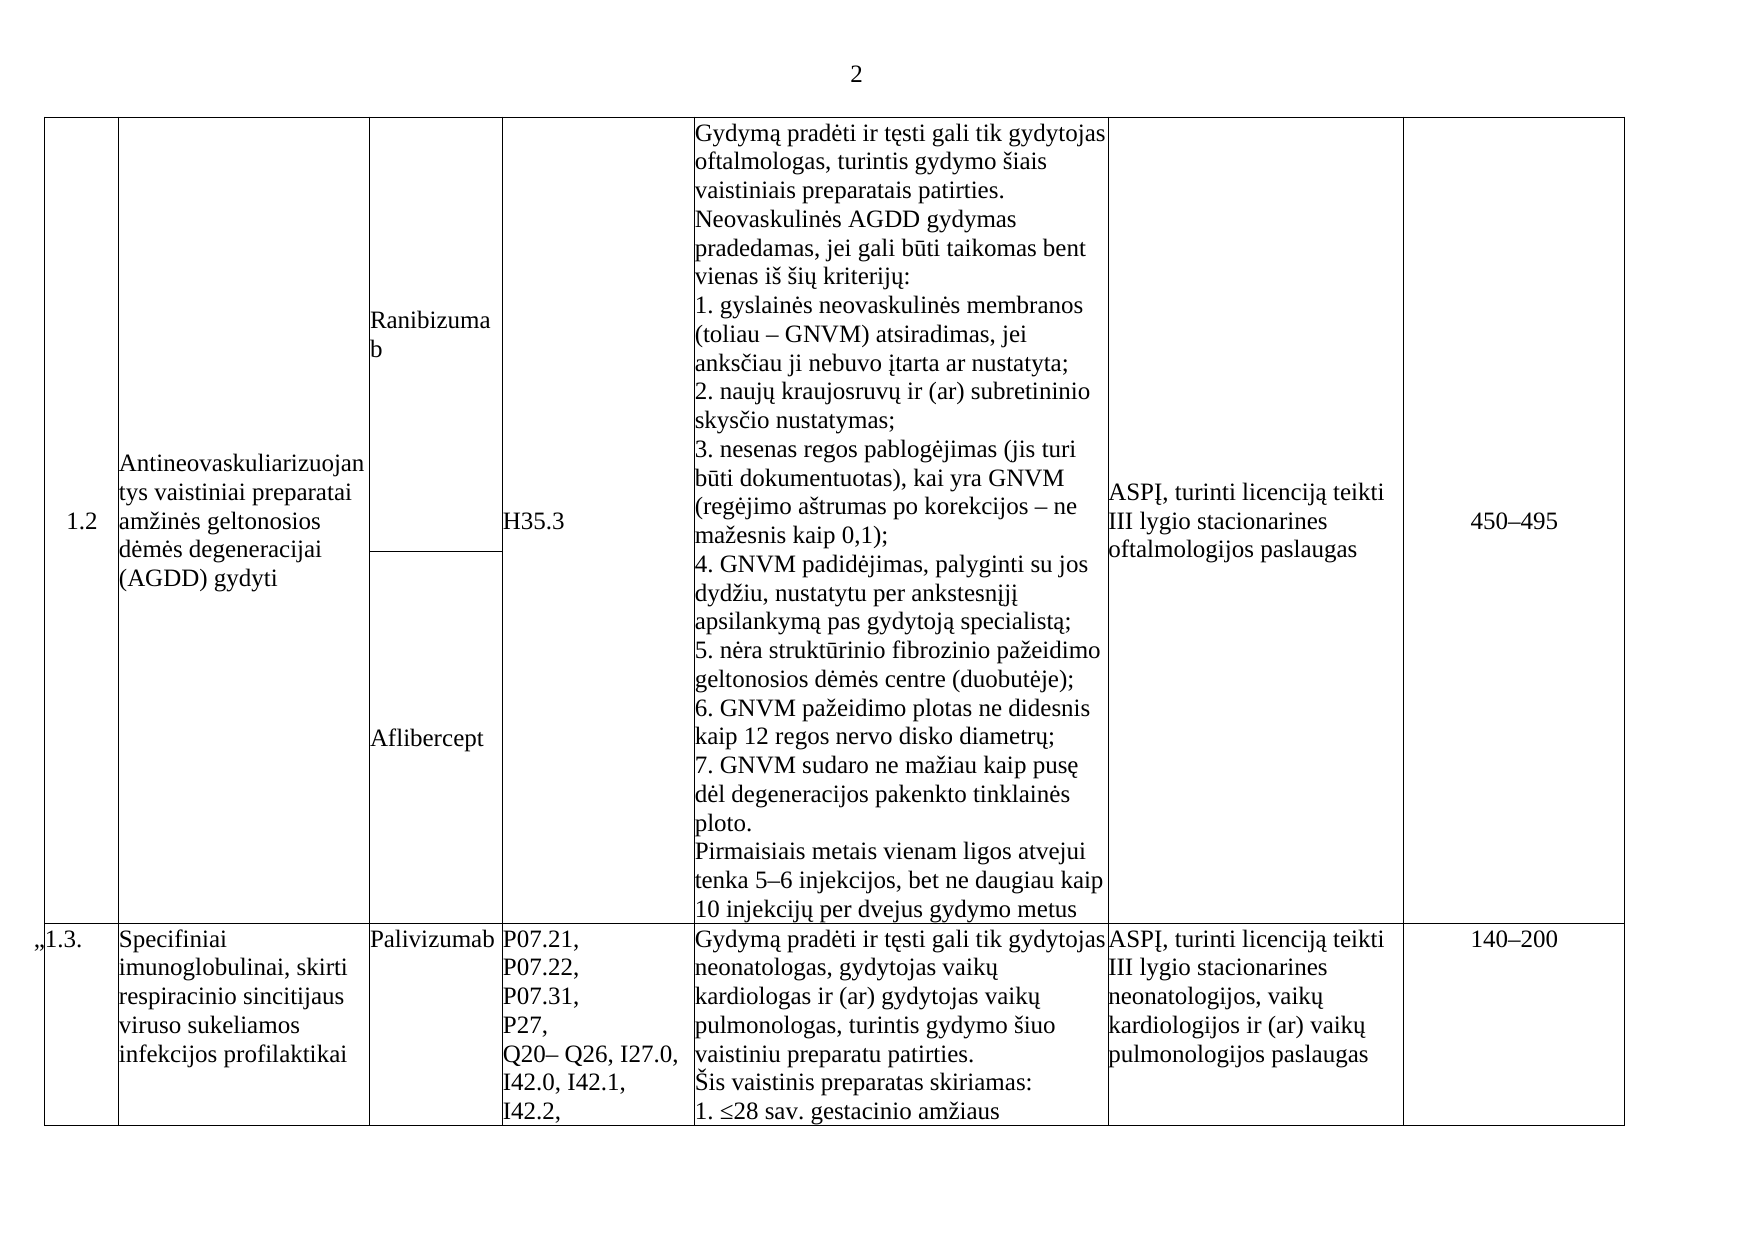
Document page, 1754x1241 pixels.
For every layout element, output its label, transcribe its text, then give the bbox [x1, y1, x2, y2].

table_cell 1.2 [45, 118, 118, 923]
table_cell [1648, 117, 1654, 551]
table_cell [1648, 923, 1654, 1125]
table_cell Antineovaskuliarizuojantys vaistiniai preparatai amžinės geltonosios dėmės degeneracijai (AGDD) gydyti [119, 118, 369, 923]
table_cell ASPĮ, turinti licenciją teikti III lygio stacionarines neonatologijos, vaikų kardiologijos ir (ar) vaikų pulmonologijos paslaugas [1109, 924, 1403, 1125]
table_cell [1648, 551, 1654, 923]
table_cell [1625, 923, 1648, 1125]
table_cell ASPĮ, turinti licenciją teikti III lygio stacionarines oftalmologijos paslaugas [1109, 118, 1403, 923]
table_cell 450–495 [1404, 118, 1624, 923]
table_cell Aflibercept [370, 552, 502, 923]
table_cell 140–200 [1404, 924, 1624, 1125]
table_cell H35.3 [503, 118, 694, 923]
table_cell Specifiniai imunoglobulinai, skirti respiracinio sincitijaus viruso sukeliamos infekcijos profilaktikai [119, 924, 369, 1125]
table_cell Gydymą pradėti ir tęsti gali tik gydytojas neonatologas, gydytojas vaikų kardiologas ir (ar) gydytojas vaikų pulmonologas, turintis gydymo šiuo vaistiniu preparatu patirties. Šis vaistinis preparatas skiriamas: 1. ≤28 sav. gestacinio amžiaus [695, 924, 1108, 1125]
table_cell P07.21, P07.22, P07.31, P27, Q20– Q26, I27.0, I42.0, I42.1, I42.2, [503, 924, 694, 1125]
table_cell [1625, 551, 1648, 923]
table_cell „1.3. [45, 924, 118, 1125]
table_cell Gydymą pradėti ir tęsti gali tik gydytojas oftalmologas, turintis gydymo šiais vaistiniais preparatais patirties. Neovaskulinės AGDD gydymas pradedamas, jei gali būti taikomas bent vienas iš šių kriterijų: 1. gyslainės neovaskulinės membranos (toliau – GNVM) atsiradimas, jei anksčiau ji nebuvo įtarta ar nustatyta; 2. naujų kraujosruvų ir (ar) subretininio skysčio nustatymas; 3. nesenas regos pablogėjimas (jis turi būti dokumentuotas), kai yra GNVM (regėjimo aštrumas po korekcijos – ne mažesnis kaip 0,1); 4. GNVM padidėjimas, palyginti su jos dydžiu, nustatytu per ankstesnįjį apsilankymą pas gydytoją specialistą; 5. nėra struktūrinio fibrozinio pažeidimo geltonosios dėmės centre (duobutėje); 6. GNVM pažeidimo plotas ne didesnis kaip 12 regos nervo disko diametrų; 7. GNVM sudaro ne mažiau kaip pusę dėl degeneracijos pakenkto tinklainės ploto. Pirmaisiais metais vienam ligos atvejui tenka 5–6 injekcijos, bet ne daugiau kaip 10 injekcijų per dvejus gydymo metus [695, 118, 1108, 923]
table_cell Palivizumab [370, 924, 502, 1125]
table_cell [1625, 117, 1648, 551]
table_cell Ranibizumab [370, 118, 502, 551]
